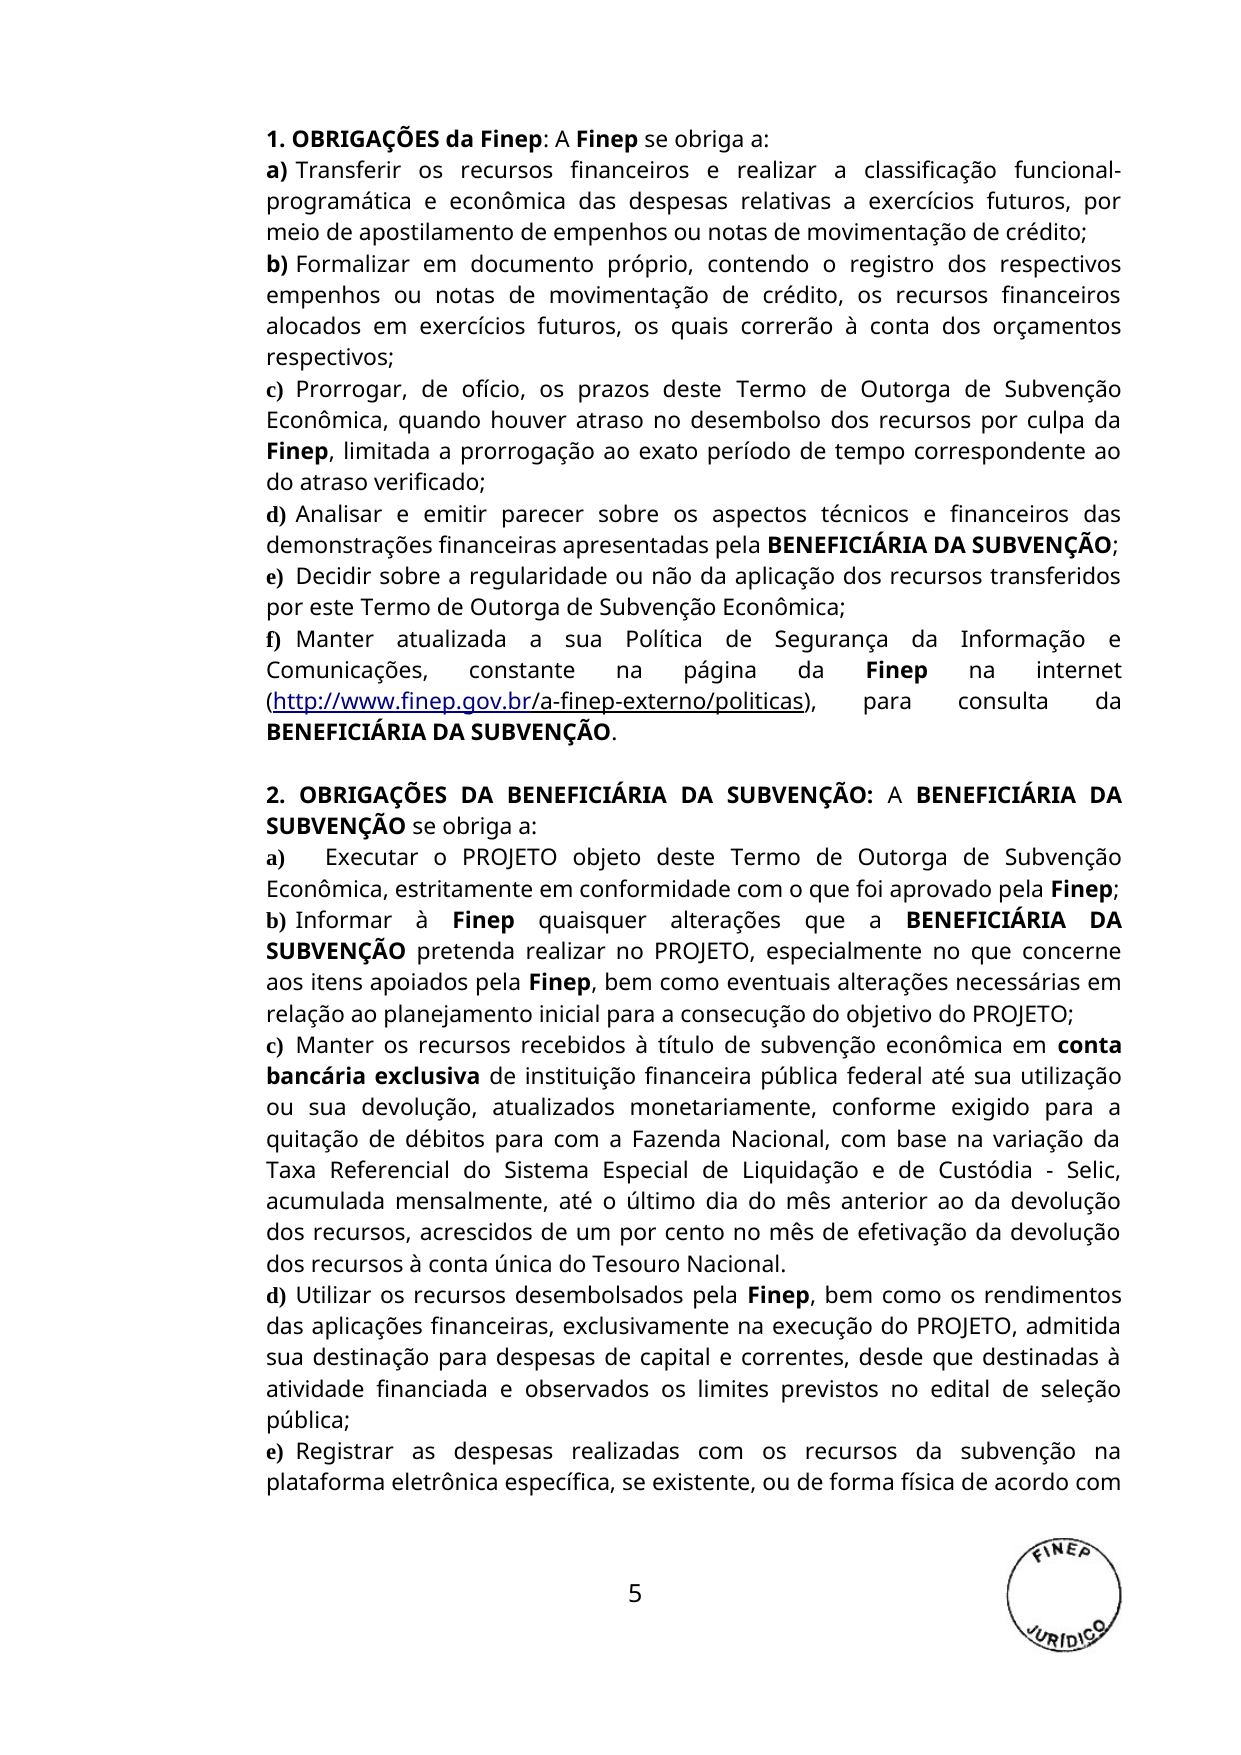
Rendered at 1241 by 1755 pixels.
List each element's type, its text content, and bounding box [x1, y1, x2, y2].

list Transferir os recursos financeiros e realizar a classificação funcional-programática e econômica das despesas relativas a exercícios futuros, por meio de apostilamento de empenhos ou notas de movimentação de crédito; [266, 154, 1122, 247]
subtitle 2. OBRIGAÇÕES DA BENEFICIÁRIA DA SUBVENÇÃO: A BENEFICIÁRIA DA SUBVENÇÃO se obriga a: [266, 779, 1122, 841]
list Registrar as despesas realizadas com os recursos da subvenção na plataforma eletrônica específica, se existente, ou de forma física de acordo com [266, 1435, 1122, 1497]
list Decidir sobre a regularidade ou não da aplicação dos recursos transferidos por este Termo de Outorga de Subvenção Econômica; [266, 560, 1122, 622]
list Prorrogar, de ofício, os prazos deste Termo de Outorga de Subvenção Econômica, quando houver atraso no desembolso dos recursos por culpa da Finep, limitada a prorrogação ao exato período de tempo correspondente ao do atraso verificado; [266, 372, 1122, 497]
list Manter atualizada a sua Política de Segurança da Informação e Comunicações, constante na página da Finep na internet (http://www.finep.gov.br/a-finep-externo/politicas), para consulta da BENEFICIÁRIA DA SUBVENÇÃO. [266, 622, 1122, 747]
list Informar à Finep quaisquer alterações que a BENEFICIÁRIA DA SUBVENÇÃO pretenda realizar no PROJETO, especialmente no que concerne aos itens apoiados pela Finep, bem como eventuais alterações necessárias em relação ao planejamento inicial para a consecução do objetivo do PROJETO; [266, 904, 1122, 1029]
list Formalizar em documento próprio, contendo o registro dos respectivos empenhos ou notas de movimentação de crédito, os recursos financeiros alocados em exercícios futuros, os quais correrão à conta dos orçamentos respectivos; [266, 247, 1122, 372]
list Executar o PROJETO objeto deste Termo de Outorga de Subvenção Econômica, estritamente em conformidade com o que foi aprovado pela Finep; [266, 841, 1122, 904]
list Analisar e emitir parecer sobre os aspectos técnicos e financeiros das demonstrações financeiras apresentadas pela BENEFICIÁRIA DA SUBVENÇÃO; [266, 497, 1122, 560]
list Manter os recursos recebidos à título de subvenção econômica em conta bancária exclusiva de instituição financeira pública federal até sua utilização ou sua devolução, atualizados monetariamente, conforme exigido para a quitação de débitos para com a Fazenda Nacional, com base na variação da Taxa Referencial do Sistema Especial de Liquidação e de Custódia - Selic, acumulada mensalmente, até o último dia do mês anterior ao da devolução dos recursos, acrescidos de um por cento no mês de efetivação da devolução dos recursos à conta única do Tesouro Nacional. [266, 1029, 1122, 1279]
subtitle 1. OBRIGAÇÕES da Finep: A Finep se obriga a: [148, 122, 1122, 154]
list Utilizar os recursos desembolsados pela Finep, bem como os rendimentos das aplicações financeiras, exclusivamente na execução do PROJETO, admitida sua destinação para despesas de capital e correntes, desde que destinadas à atividade financiada e observados os limites previstos no edital de seleção pública; [266, 1279, 1122, 1435]
